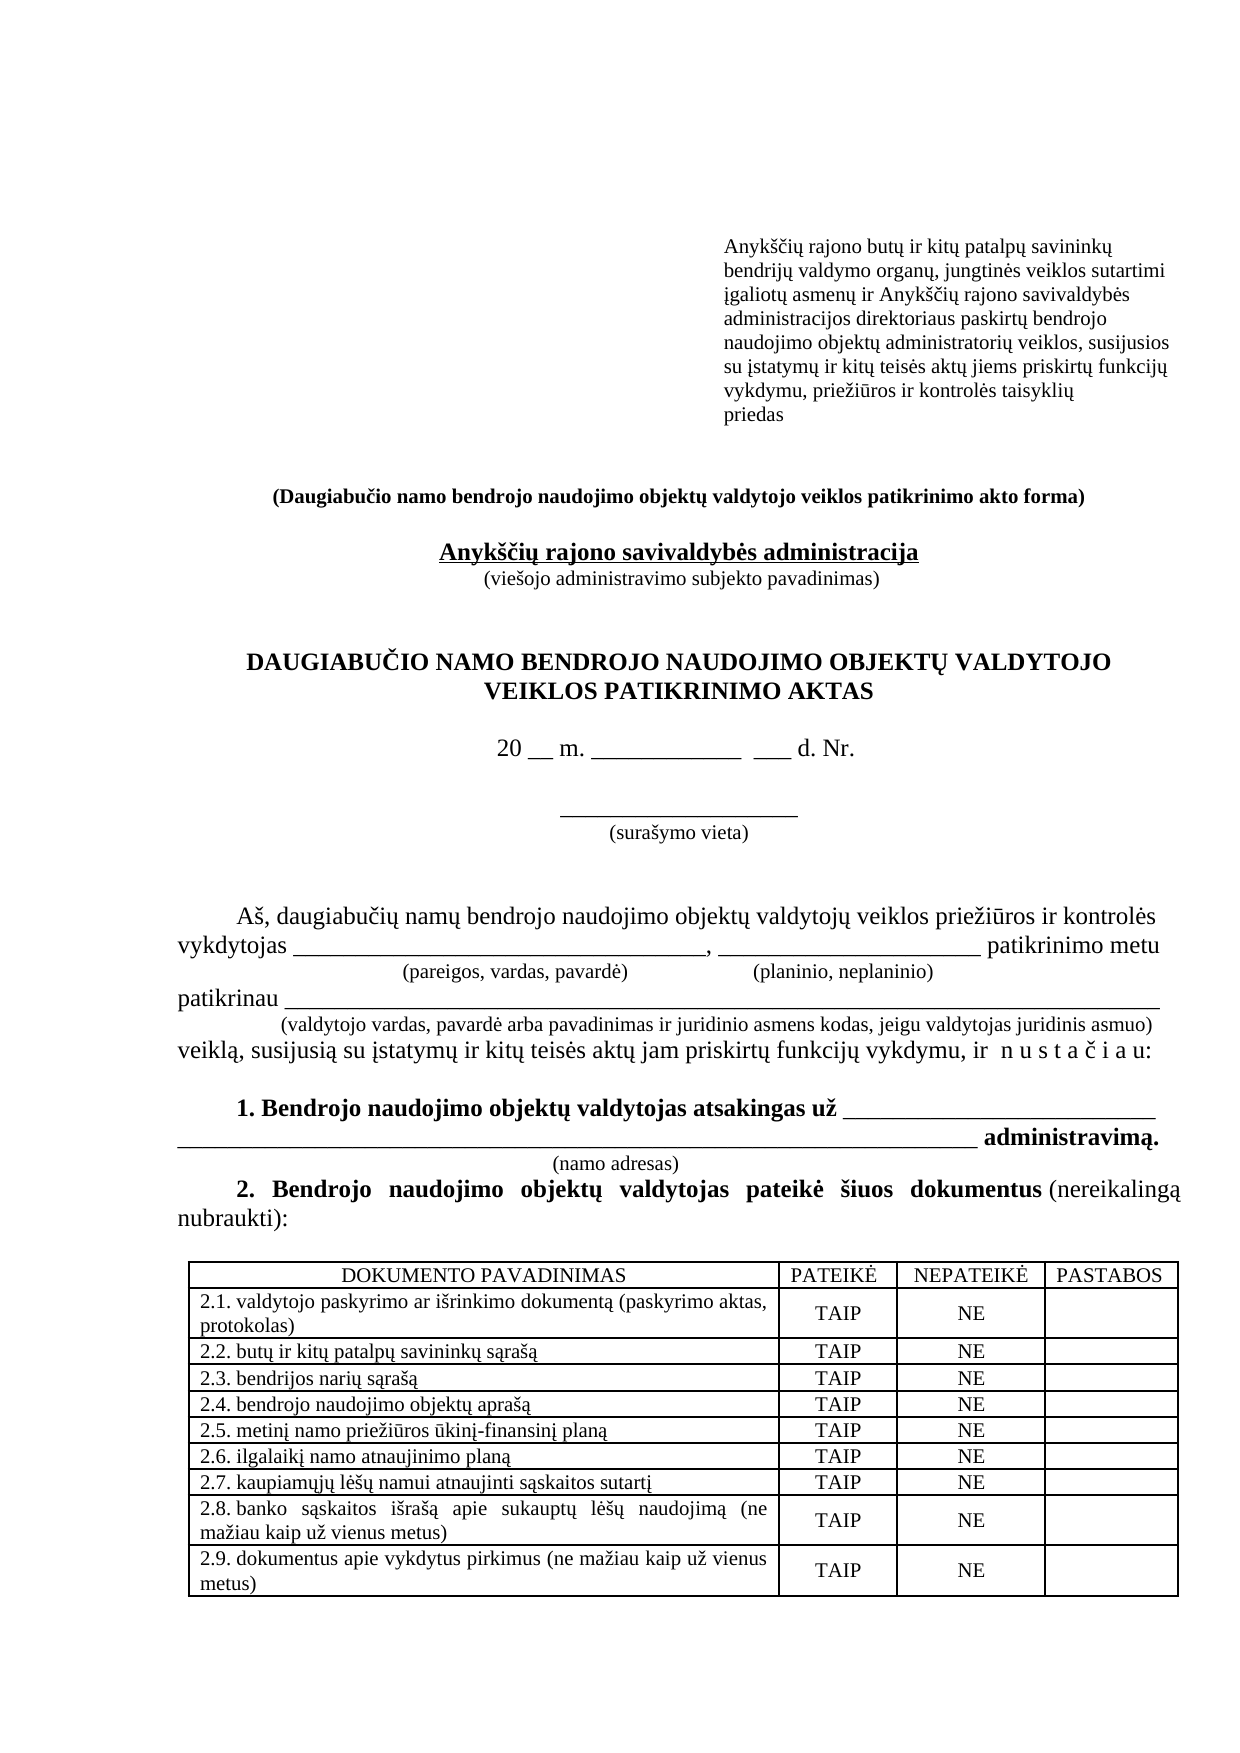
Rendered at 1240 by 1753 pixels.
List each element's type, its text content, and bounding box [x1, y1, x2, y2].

table_cell [1046, 1289, 1177, 1337]
table_header DOKUMENTO PAVADINIMAS [190, 1263, 778, 1287]
text (valdytojo vardas, pavardė arba pavadinimas ir juridinio asmens kodas, jeigu valdytojas juridinis asmuo) [177, 1011, 1181, 1036]
table_cell 2.4. bendrojo naudojimo objektų aprašą [190, 1392, 778, 1416]
text 2. Bendrojo naudojimo objektų valdytojas pateikė šiuos dokumentus (nereikalingą nubraukti): [177, 1174, 1181, 1232]
text (namo adresas) [177, 1151, 1181, 1174]
table_cell 2.1. valdytojo paskyrimo ar išrinkimo dokumentą (paskyrimo aktas, protokolas) [190, 1289, 778, 1337]
table_cell NE [898, 1546, 1044, 1594]
table_cell TAIP [780, 1339, 896, 1363]
table_cell NE [898, 1289, 1044, 1337]
text vykdytojas _________________________________, _____________________ patikrinimo metu [177, 930, 1181, 959]
table_cell 2.2. butų ir kitų patalpų savininkų sąrašą [190, 1339, 778, 1363]
text ___________________ [177, 791, 1181, 819]
table_cell NE [898, 1444, 1044, 1468]
table_cell [1046, 1392, 1177, 1416]
table_cell 2.6. ilgalaikį namo atnaujinimo planą [190, 1444, 778, 1468]
table_cell TAIP [780, 1546, 896, 1594]
table_cell TAIP [780, 1289, 896, 1337]
table_cell NE [898, 1392, 1044, 1416]
table_cell NE [898, 1418, 1044, 1442]
table_cell NE [898, 1470, 1044, 1494]
table_cell NE [898, 1365, 1044, 1389]
table_cell 2.9. dokumentus apie vykdytus pirkimus (ne mažiau kaip už vienus metus) [190, 1546, 778, 1594]
text Aš, daugiabučių namų bendrojo naudojimo objektų valdytojų veiklos priežiūros ir kontrolės [177, 901, 1181, 930]
table_cell 2.3. bendrijos narių sąrašą [190, 1365, 778, 1389]
text 1. Bendrojo naudojimo objektų valdytojas atsakingas už _________________________ [177, 1093, 1181, 1122]
table_cell TAIP [780, 1470, 896, 1494]
table_cell TAIP [780, 1392, 896, 1416]
text naudojimo objektų administratorių veiklos, susijusios [177, 330, 1181, 354]
table_cell [1046, 1546, 1177, 1594]
table_cell TAIP [780, 1418, 896, 1442]
text DAUGIABUČIO NAMO BENDROJO NAUDOJIMO OBJEKTŲ VALDYTOJO [177, 647, 1181, 676]
text (surašymo vieta) [177, 819, 1181, 844]
table_cell NE [898, 1339, 1044, 1363]
text administracijos direktoriaus paskirtų bendrojo [177, 306, 1181, 330]
text patikrinau ______________________________________________________________________ [177, 983, 1181, 1011]
table_cell [1046, 1470, 1177, 1494]
table_header PATEIKĖ [780, 1263, 896, 1287]
text (viešojo administravimo subjekto pavadinimas) [177, 566, 1181, 589]
table_cell TAIP [780, 1444, 896, 1468]
table_cell 2.7. kaupiamųjų lėšų namui atnaujinti sąskaitos sutartį [190, 1470, 778, 1494]
text priedas [177, 402, 1181, 426]
table_header PASTABOS [1046, 1263, 1177, 1287]
table_cell [1046, 1365, 1177, 1389]
table_cell [1046, 1444, 1177, 1468]
text 20 __ m. ____________ ___ d. Nr. [177, 733, 1181, 762]
table_cell [1046, 1339, 1177, 1363]
text su įstatymų ir kitų teisės aktų jiems priskirtų funkcijų [177, 354, 1181, 378]
table_cell [1046, 1418, 1177, 1442]
text bendrijų valdymo organų, jungtinės veiklos sutartimi [177, 258, 1181, 282]
text Anykščių rajono savivaldybės administracija [177, 537, 1181, 566]
table_cell NE [898, 1496, 1044, 1544]
table_cell [1046, 1496, 1177, 1544]
text VEIKLOS PATIKRINIMO AKTAS [177, 676, 1181, 704]
text (Daugiabučio namo bendrojo naudojimo objektų valdytojo veiklos patikrinimo akto forma) [177, 484, 1181, 508]
text įgaliotų asmenų ir Anykščių rajono savivaldybės [177, 282, 1181, 306]
text (pareigos, vardas, pavardė) (planinio, neplaninio) [177, 959, 1181, 983]
table_cell 2.8. banko sąskaitos išrašą apie sukauptų lėšų naudojimą (ne mažiau kaip už vienus metus) [190, 1496, 778, 1544]
table_cell TAIP [780, 1496, 896, 1544]
text vykdymu, priežiūros ir kontrolės taisyklių [177, 378, 1181, 402]
text Anykščių rajono butų ir kitų patalpų savininkų [177, 234, 1181, 258]
text veiklą, susijusią su įstatymų ir kitų teisės aktų jam priskirtų funkcijų vykdymu, ir n u s t a č i a u: [177, 1036, 1181, 1064]
table_header NEPATEIKĖ [898, 1263, 1044, 1287]
table_cell TAIP [780, 1365, 896, 1389]
table_cell 2.5. metinį namo priežiūros ūkinį-finansinį planą [190, 1418, 778, 1442]
text ________________________________________________________________ administravimą. [177, 1122, 1181, 1151]
